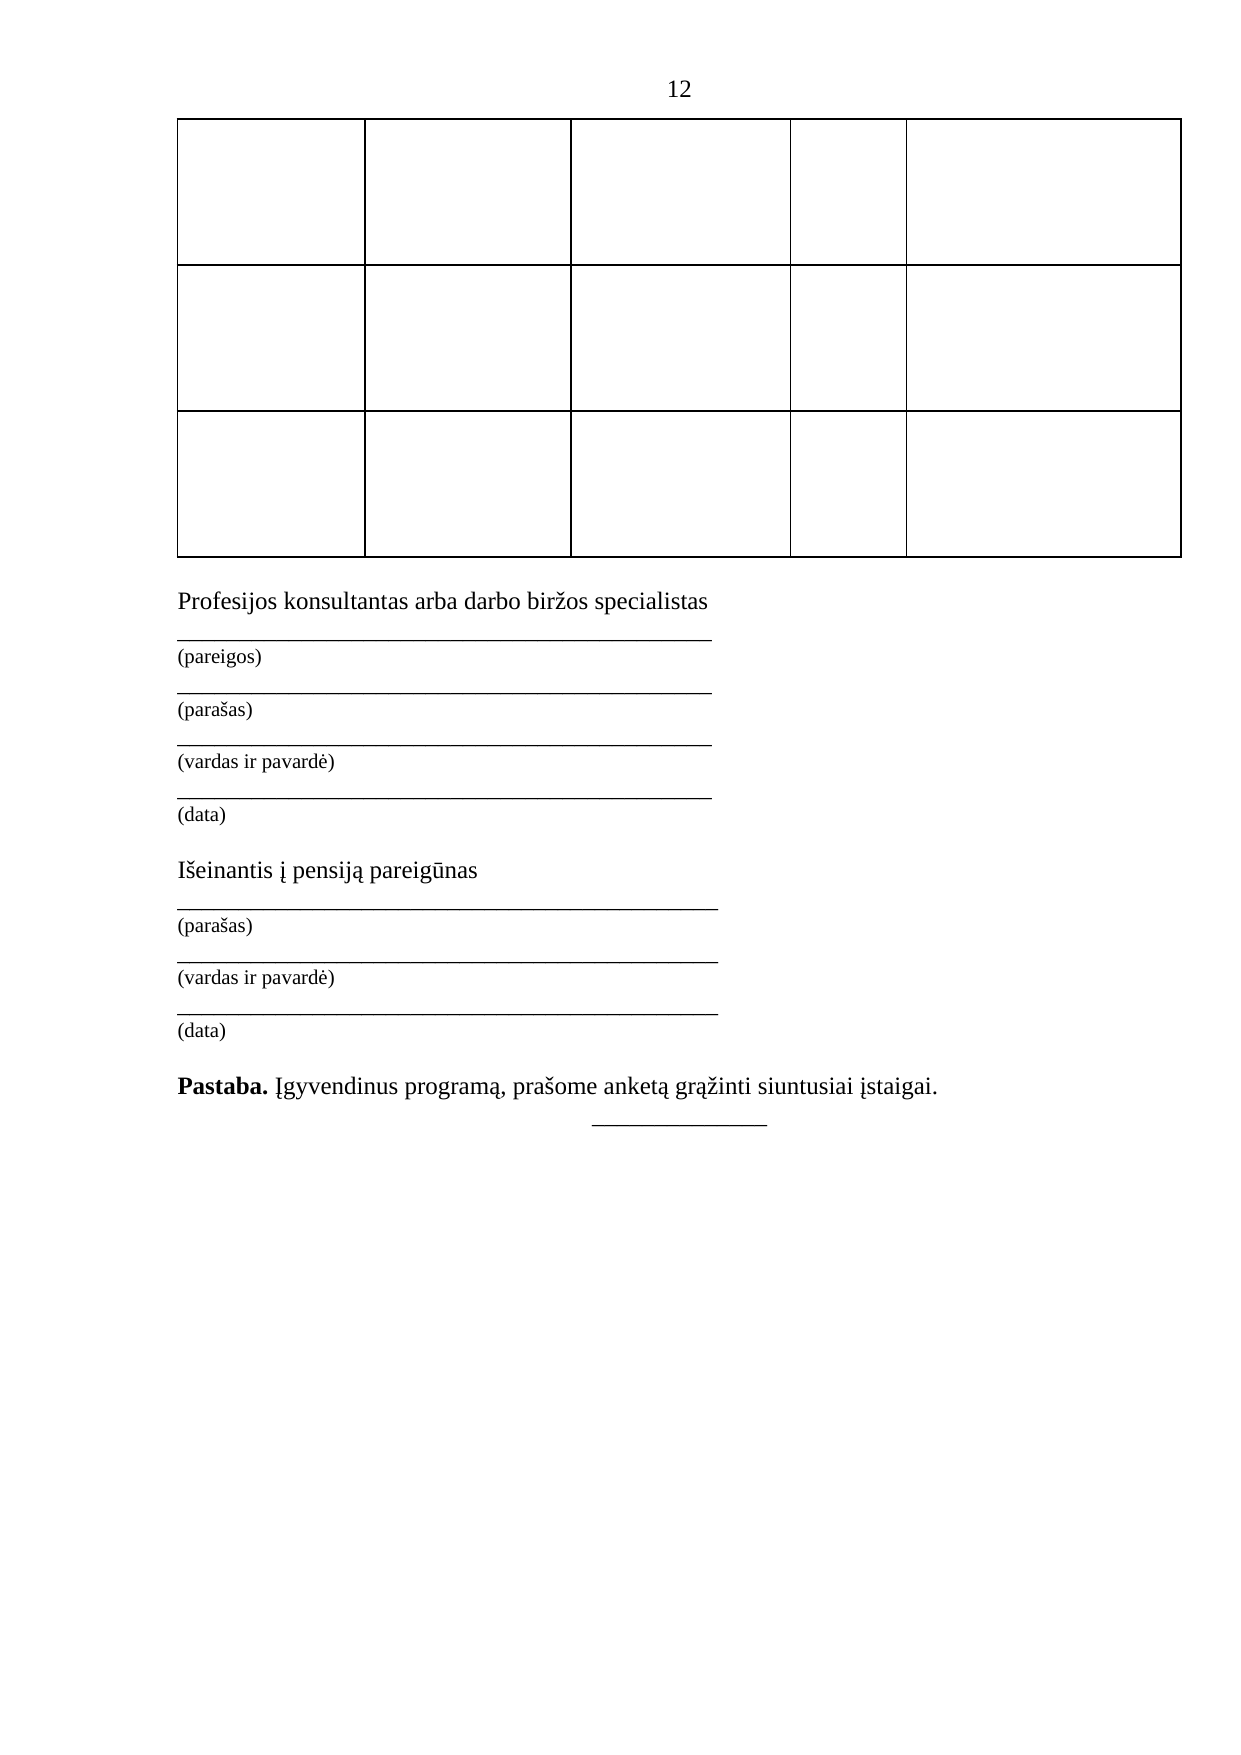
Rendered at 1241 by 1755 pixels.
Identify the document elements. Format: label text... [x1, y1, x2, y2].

text ______________ [177, 1100, 1181, 1128]
text Pastaba. Įgyvendinus programą, prašome anketą grąžinti siuntusiai įstaigai. [177, 1071, 1181, 1100]
text Profesijos konsultantas arba darbo biržos specialistas [177, 586, 1181, 615]
text (pareigos) [177, 644, 1181, 668]
text (data) [177, 1018, 1181, 1042]
table_cell [572, 120, 790, 264]
text (parašas) [177, 912, 1181, 937]
table_cell [572, 412, 790, 556]
table_cell [366, 266, 570, 410]
text (parašas) [177, 697, 1181, 721]
text (data) [177, 802, 1181, 826]
table_cell [366, 120, 570, 264]
table_cell [907, 120, 1180, 264]
text (vardas ir pavardė) [177, 749, 1181, 773]
table_cell [366, 412, 570, 556]
text Išeinantis į pensiją pareigūnas [177, 855, 1181, 884]
table_cell [791, 120, 906, 264]
table_cell [907, 266, 1180, 410]
text (vardas ir pavardė) [177, 965, 1181, 989]
table_cell [791, 266, 906, 410]
table_cell [791, 412, 906, 556]
table_cell [907, 412, 1180, 556]
table_cell [572, 266, 790, 410]
